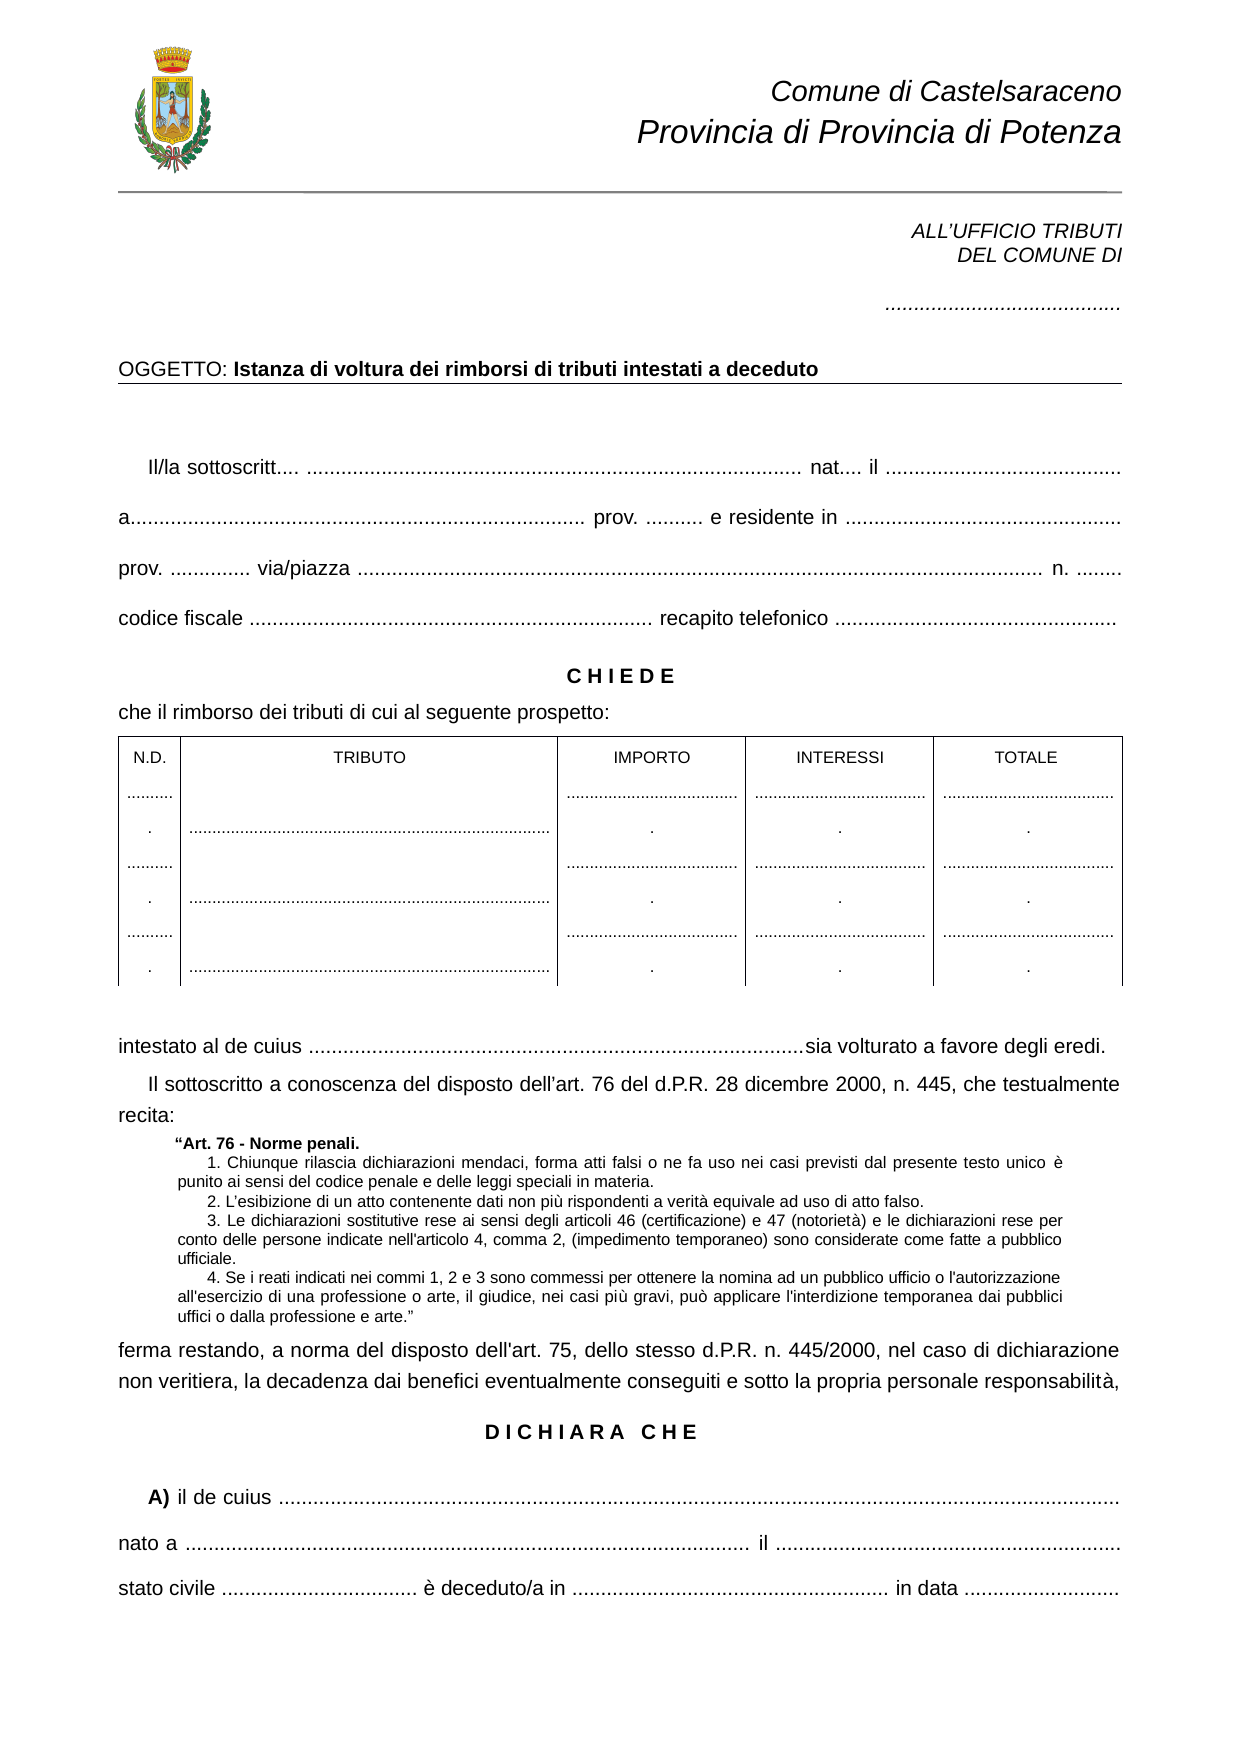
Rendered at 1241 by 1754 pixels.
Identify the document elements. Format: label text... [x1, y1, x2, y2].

table_cell .............................................................................. [181, 916, 557, 986]
table_cell ...................................... [558, 916, 745, 986]
table_cell ...................................... [558, 847, 745, 916]
text ferma restando, a norma del disposto dell'art. 75, dello stesso d.P.R. n. 445/2000, nel caso di dichiarazione non veritiera, la decadenza dai benefici eventualmente conseguiti e sotto la propria personale responsabilità, [118, 1332, 1122, 1395]
table_cell .............................................................................. [181, 847, 557, 916]
table_header IMPORTO [558, 737, 745, 777]
table_header N.D. [119, 737, 180, 777]
text OGGETTO: Istanza di voltura dei rimborsi di tributi intestati a deceduto [118, 357, 1122, 383]
text D I C H I A R A C H E [118, 1420, 1063, 1444]
text ......................................... [118, 279, 1122, 318]
text C H I E D E [118, 664, 1122, 688]
table_cell ...................................... [934, 778, 1122, 847]
list il de cuius .................................................................................................................................................. nato a .................................................................................................. il ............................................................ stato civile .................................. è deceduto/a in ....................................................... in data ........................... [118, 1473, 1122, 1603]
text “Art. 76 - Norme penali. [174, 1134, 1122, 1153]
table_cell ...................................... [746, 847, 933, 916]
table_cell ...................................... [746, 778, 933, 847]
text Il sottoscritto a conoscenza del disposto dell’art. 76 del d.P.R. 28 dicembre 2000, n. 445, che testualmente recita: [118, 1072, 1122, 1127]
table_cell ........... [119, 778, 180, 847]
text Il/la sottoscritt.... ...................................................................................... nat.... il ......................................... a............................................................................... prov. .......... e residente in ................................................ prov. .............. via/piazza ....................................................................................................................... n. ........ codice fiscale ...................................................................... recapito telefonico ................................................. [118, 443, 1122, 632]
table_header INTERESSI [746, 737, 933, 777]
text che il rimborso dei tributi di cui al seguente prospetto: [118, 700, 1122, 724]
table_header TOTALE [934, 737, 1122, 777]
text 3. Le dichiarazioni sostitutive rese ai sensi degli articoli 46 (certificazione) e 47 (notorietà) e le dichiarazioni rese per conto delle persone indicate nell'articolo 4, comma 2, (impedimento temporaneo) sono considerate come fatte a pubblico ufficiale. [177, 1211, 1063, 1268]
text 4. Se i reati indicati nei commi 1, 2 e 3 sono commessi per ottenere la nomina ad un pubblico ufficio o l'autorizzazione all'esercizio di una professione o arte, il giudice, nei casi più gravi, può applicare l'interdizione temporanea dai pubblici uffici o dalla professione e arte.” [177, 1268, 1063, 1326]
table_cell ...................................... [934, 847, 1122, 916]
table_cell ........... [119, 847, 180, 916]
text 1. Chiunque rilascia dichiarazioni mendaci, forma atti falsi o ne fa uso nei casi previsti dal presente testo unico è punito ai sensi del codice penale e delle leggi speciali in materia. [177, 1153, 1063, 1191]
table_cell ...................................... [746, 916, 933, 986]
table_cell ...................................... [558, 778, 745, 847]
table_cell ...................................... [934, 916, 1122, 986]
text intestato al de cuius ......................................................................................sia volturato a favore degli eredi. [118, 1022, 1122, 1060]
table_cell .............................................................................. [181, 778, 557, 847]
picture [122, 43, 224, 175]
table_header TRIBUTO [181, 737, 557, 777]
table_cell ........... [119, 916, 180, 986]
text 2. L’esibizione di un atto contenente dati non più rispondenti a verità equivale ad uso di atto falso. [177, 1191, 1063, 1211]
text ALL’UFFICIO TRIBUTI [118, 219, 1122, 243]
text DEL COMUNE DI [118, 243, 1122, 267]
